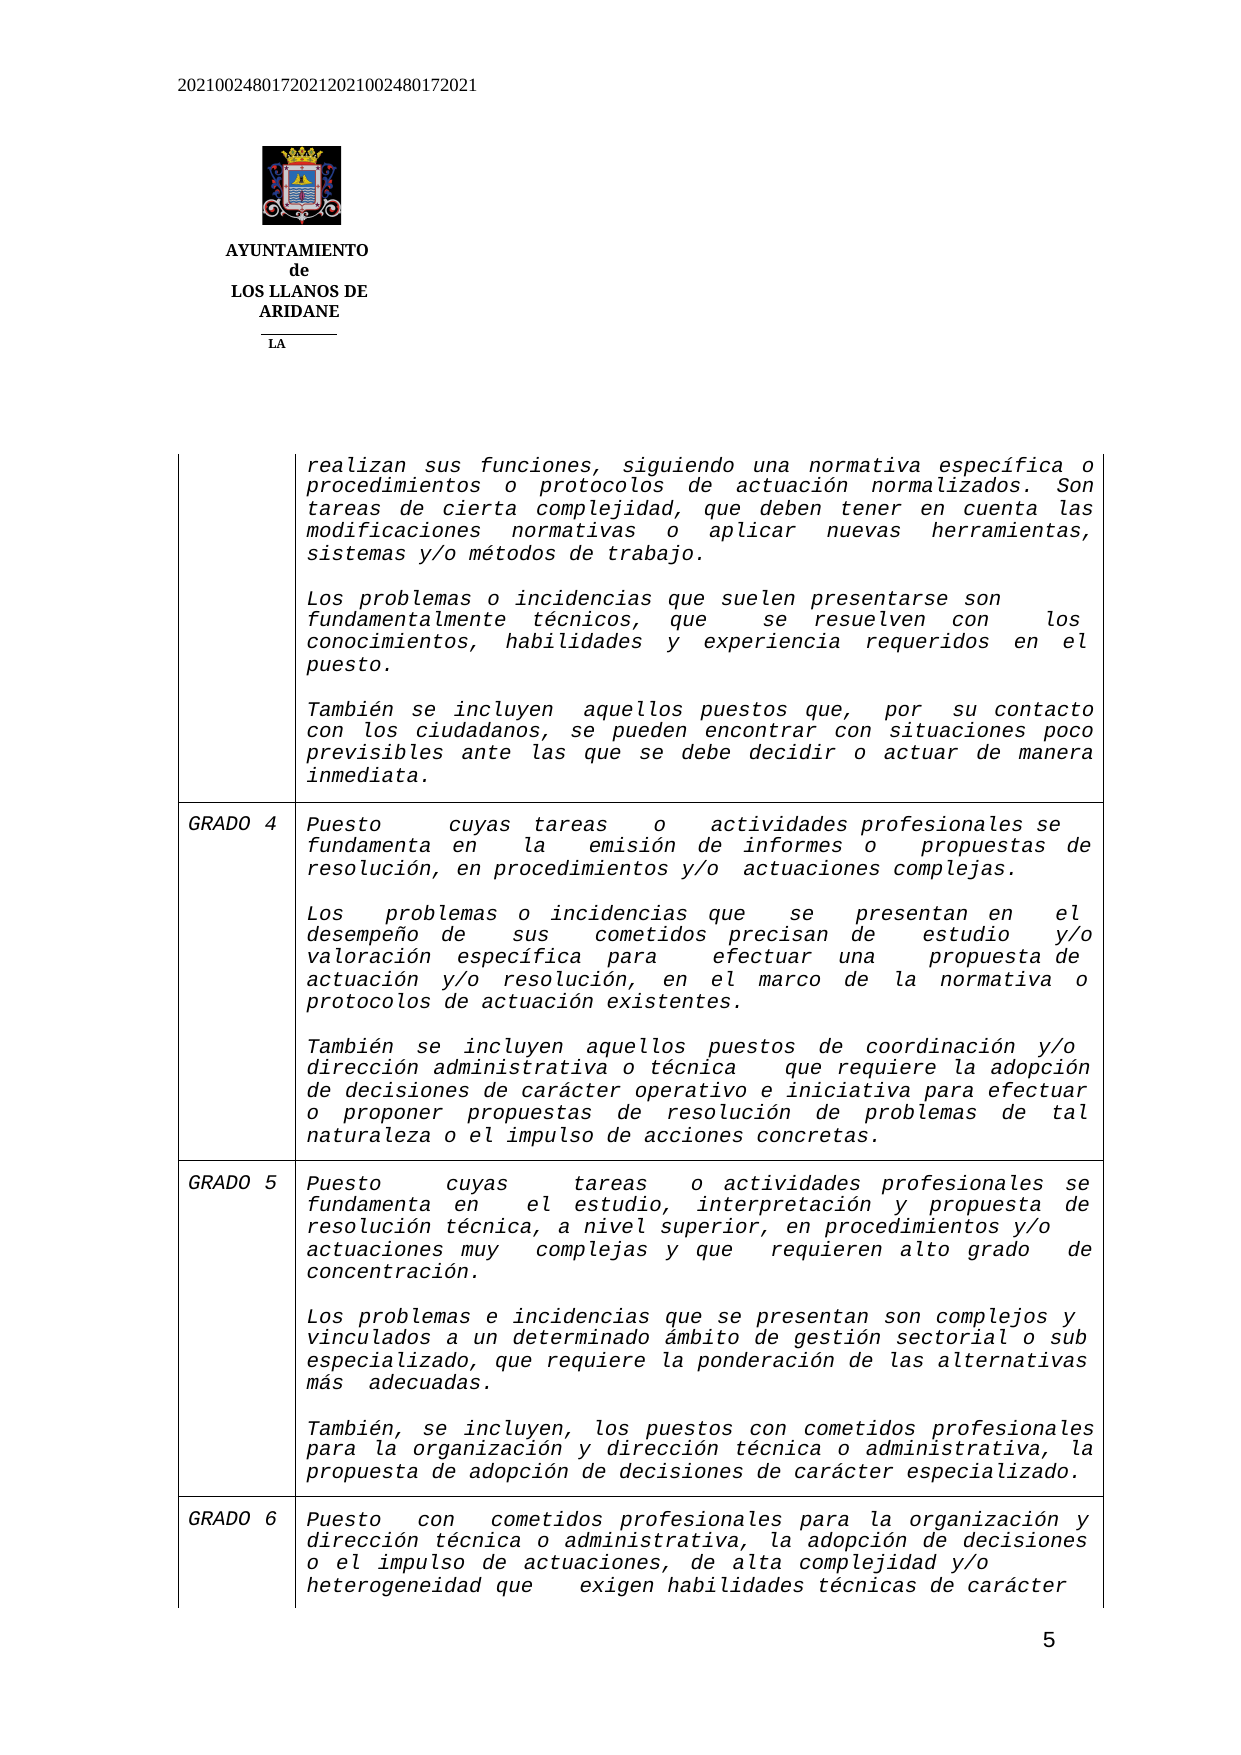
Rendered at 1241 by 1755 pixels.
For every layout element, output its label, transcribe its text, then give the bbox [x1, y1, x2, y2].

table_cell Puesto cuyas tareas o actividades profesionales se fundamenta en la emisión de informes o propuestas de resolución, en procedimientos y/o actuaciones complejas. Los problemas o incidencias que se presentan en el desempeño de sus cometidos precisan de estudio y/o valoración específica para efectuar una propuesta de actuación y/o resolución, en el marco de la normativa o protocolos de actuación existentes. También se incluyen aquellos puestos de coordinación y/o dirección administrativa o técnica que requiere la adopción de decisiones de carácter operativo e iniciativa para efectuar o proponer propuestas de resolución de problemas de tal naturaleza o el impulso de acciones concretas. [296, 803, 1103, 1160]
table_cell GRADO [179, 803, 258, 1160]
table_cell GRADO [179, 1161, 258, 1496]
table_header realizan sus funciones, siguiendo una normativa específica o procedimientos o protocolos de actuación normalizados. Son tareas de cierta complejidad, que deben tener en cuenta las modificaciones normativas o aplicar nuevas herramientas, sistemas y/o métodos de trabajo. Los problemas o incidencias que suelen presentarse son fundamentalmente técnicos, que se resuelven con los conocimientos, habilidades y experiencia requeridos en el puesto. También se incluyen aquellos puestos que, por su contacto con los ciudadanos, se pueden encontrar con situaciones poco previsibles ante las que se debe decidir o actuar de manera inmediata. [296, 454, 1103, 802]
table_cell 4 [258, 803, 295, 1160]
table_cell 6 [258, 1497, 295, 1608]
table_cell Puesto con cometidos profesionales para la organización y dirección técnica o administrativa, la adopción de decisiones o el impulso de actuaciones, de alta complejidad y/o heterogeneidad que exigen habilidades técnicas de carácter [296, 1497, 1103, 1608]
table_header [179, 454, 295, 802]
table_cell Puesto cuyas tareas o actividades profesionales se fundamenta en el estudio, interpretación y propuesta de resolución técnica, a nivel superior, en procedimientos y/o actuaciones muy complejas y que requieren alto grado de concentración. Los problemas e incidencias que se presentan son complejos y vinculados a un determinado ámbito de gestión sectorial o sub especializado, que requiere la ponderación de las alternativas más adecuadas. También, se incluyen, los puestos con cometidos profesionales para la organización y dirección técnica o administrativa, la propuesta de adopción de decisiones de carácter especializado. [296, 1161, 1103, 1496]
table_cell GRADO [179, 1497, 258, 1608]
table_cell 5 [258, 1161, 295, 1496]
